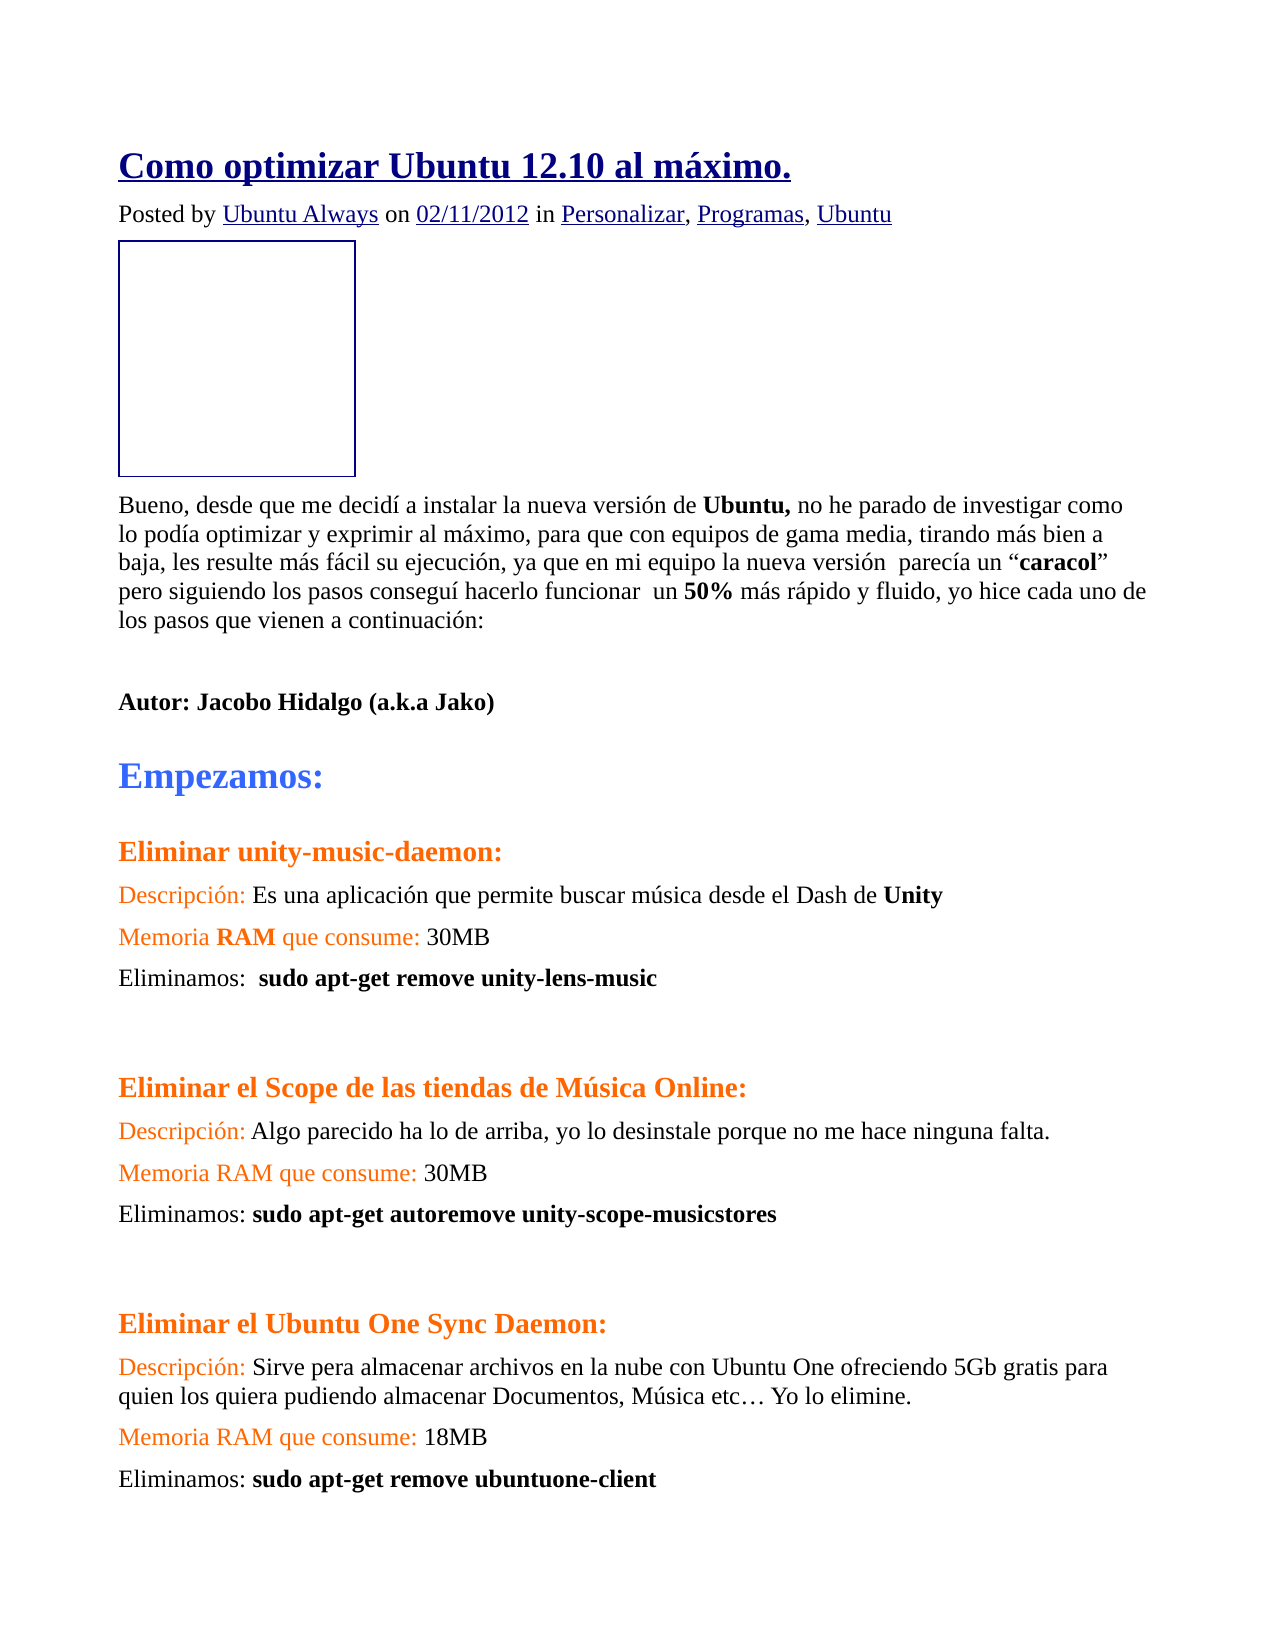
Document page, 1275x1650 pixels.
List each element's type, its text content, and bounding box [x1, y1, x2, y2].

text Eliminamos: sudo apt-get remove ubuntuone-client [118, 1464, 1157, 1492]
text Descripción: Sirve pera almacenar archivos en la nube con Ubuntu One ofreciendo 5Gb gratis para quien los quiera pudiendo almacenar Documentos, Música etc… Yo lo elimine. [118, 1352, 1157, 1410]
text Memoria RAM que consume: 18MB [118, 1422, 1157, 1451]
subtitle Como optimizar Ubuntu 12.10 al máximo. [118, 143, 1157, 186]
text Eliminamos: sudo apt-get autoremove unity-scope-musicstores [118, 1199, 1157, 1228]
subtitle Eliminar unity-music-daemon: [118, 834, 1157, 868]
text Eliminamos: sudo apt-get remove unity-lens-music [118, 963, 1157, 992]
text Descripción: Algo parecido ha lo de arriba, yo lo desinstale porque no me hace ninguna falta. [118, 1116, 1157, 1145]
text Bueno, desde que me decidí a instalar la nueva versión de Ubuntu, no he parado de investigar como lo podía optimizar y exprimir al máximo, para que con equipos de gama media, tirando más bien a baja, les resulte más fácil su ejecución, ya que en mi equipo la nueva versión parecía un “caracol” pero siguiendo los pasos conseguí hacerlo funcionar un 50% más rápido y fluido, yo hice cada uno de los pasos que vienen a continuación: [118, 490, 1157, 634]
text Posted by Ubuntu Always on 02/11/2012 in Personalizar, Programas, Ubuntu [118, 199, 1157, 227]
text Descripción: Es una aplicación que permite buscar música desde el Dash de Unity [118, 880, 1157, 909]
text Autor: Jacobo Hidalgo (a.k.a Jako) [118, 687, 1157, 716]
text Memoria RAM que consume: 30MB [118, 922, 1157, 950]
subtitle Eliminar el Ubuntu One Sync Daemon: [118, 1306, 1157, 1340]
text Memoria RAM que consume: 30MB [118, 1158, 1157, 1186]
subtitle Eliminar el Scope de las tiendas de Música Online: [118, 1070, 1157, 1104]
subtitle Empezamos: [118, 754, 1157, 797]
